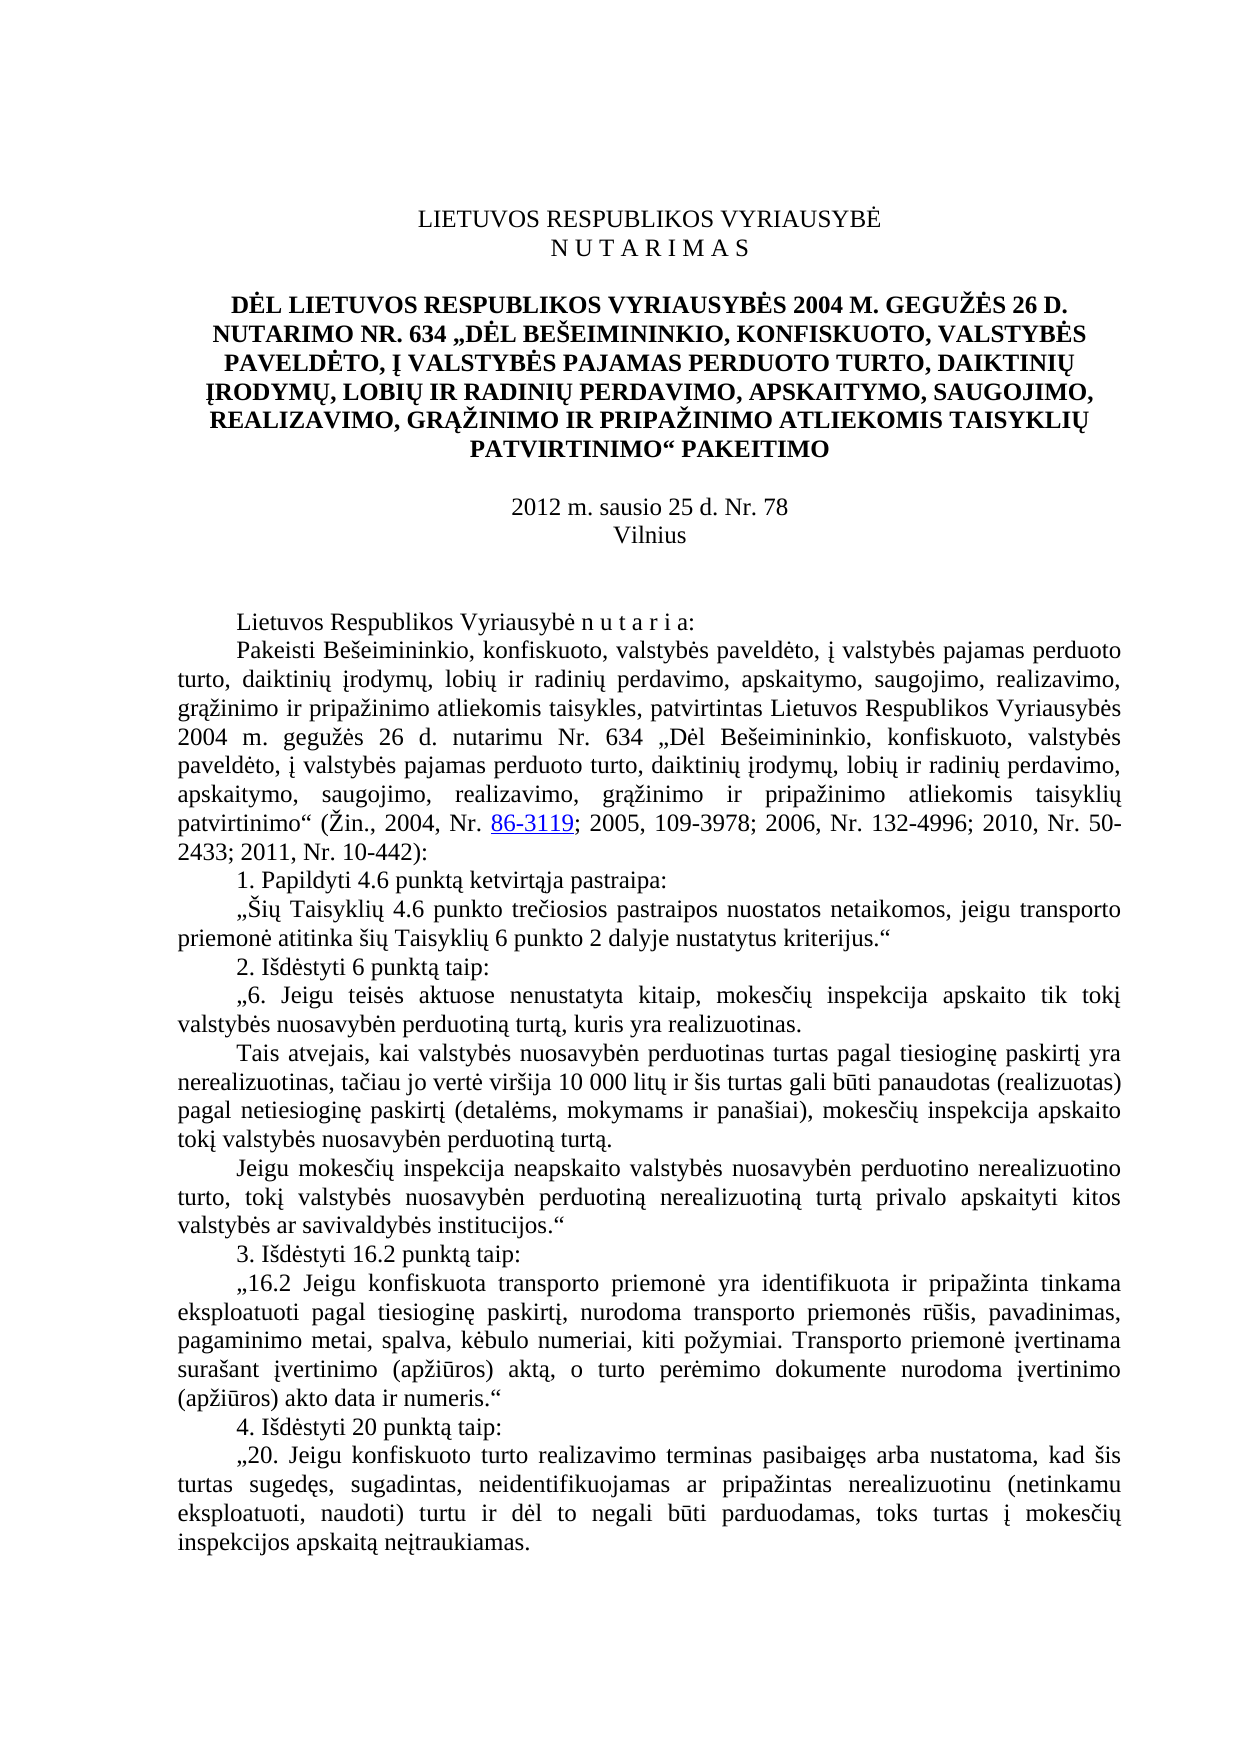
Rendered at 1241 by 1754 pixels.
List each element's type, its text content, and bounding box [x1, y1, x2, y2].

text DĖL LIETUVOS RESPUBLIKOS VYRIAUSYBĖS 2004 M. GEGUŽĖS 26 D. NUTARIMO NR. 634 „DĖL BEŠEIMININKIO, KONFISKUOTO, VALSTYBĖS PAVELDĖTO, Į VALSTYBĖS PAJAMAS PERDUOTO TURTO, DAIKTINIŲ ĮRODYMŲ, LOBIŲ IR RADINIŲ PERDAVIMO, APSKAITYMO, SAUGOJIMO, REALIZAVIMO, GRĄŽINIMO IR PRIPAŽINIMO ATLIEKOMIS TAISYKLIŲ PATVIRTINIMO“ PAKEITIMO [177, 291, 1122, 463]
text 1. Papildyti 4.6 punktą ketvirtąja pastraipa: [177, 866, 1122, 894]
text „16.2 Jeigu konfiskuota transporto priemonė yra identifikuota ir pripažinta tinkama eksploatuoti pagal tiesioginę paskirtį, nurodoma transporto priemonės rūšis, pavadinimas, pagaminimo metai, spalva, kėbulo numeriai, kiti požymiai. Transporto priemonė įvertinama surašant įvertinimo (apžiūros) aktą, o turto perėmimo dokumente nurodoma įvertinimo (apžiūros) akto data ir numeris.“ [177, 1268, 1122, 1412]
text „20. Jeigu konfiskuoto turto realizavimo terminas pasibaigęs arba nustatoma, kad šis turtas sugedęs, sugadintas, neidentifikuojamas ar pripažintas nerealizuotinu (netinkamu eksploatuoti, naudoti) turtu ir dėl to negali būti parduodamas, toks turtas į mokesčių inspekcijos apskaitą neįtraukiamas. [177, 1441, 1122, 1556]
text Tais atvejais, kai valstybės nuosavybėn perduotinas turtas pagal tiesioginę paskirtį yra nerealizuotinas, tačiau jo vertė viršija 10 000 litų ir šis turtas gali būti panaudotas (realizuotas) pagal netiesioginę paskirtį (detalėms, mokymams ir panašiai), mokesčių inspekcija apskaito tokį valstybės nuosavybėn perduotiną turtą. [177, 1038, 1122, 1153]
text N U T A R I M A S [177, 233, 1122, 262]
text „6. Jeigu teisės aktuose nenustatyta kitaip, mokesčių inspekcija apskaito tik tokį valstybės nuosavybėn perduotiną turtą, kuris yra realizuotinas. [177, 981, 1122, 1038]
text 3. Išdėstyti 16.2 punktą taip: [177, 1239, 1122, 1268]
text 2012 m. sausio 25 d. Nr. 78 [177, 492, 1122, 521]
text LIETUVOS RESPUBLIKOS VYRIAUSYBĖ [177, 204, 1122, 233]
text „Šių Taisyklių 4.6 punkto trečiosios pastraipos nuostatos netaikomos, jeigu transporto priemonė atitinka šių Taisyklių 6 punkto 2 dalyje nustatytus kriterijus.“ [177, 894, 1122, 952]
text Jeigu mokesčių inspekcija neapskaito valstybės nuosavybėn perduotino nerealizuotino turto, tokį valstybės nuosavybėn perduotiną nerealizuotiną turtą privalo apskaityti kitos valstybės ar savivaldybės institucijos.“ [177, 1153, 1122, 1239]
text 4. Išdėstyti 20 punktą taip: [177, 1412, 1122, 1441]
text Lietuvos Respublikos Vyriausybė n u t a r i a: [177, 607, 1122, 636]
text Vilnius [177, 521, 1122, 549]
text 2. Išdėstyti 6 punktą taip: [177, 952, 1122, 981]
text Pakeisti Bešeimininkio, konfiskuoto, valstybės paveldėto, į valstybės pajamas perduoto turto, daiktinių įrodymų, lobių ir radinių perdavimo, apskaitymo, saugojimo, realizavimo, grąžinimo ir pripažinimo atliekomis taisykles, patvirtintas Lietuvos Respublikos Vyriausybės 2004 m. gegužės 26 d. nutarimu Nr. 634 „Dėl Bešeimininkio, konfiskuoto, valstybės paveldėto, į valstybės pajamas perduoto turto, daiktinių įrodymų, lobių ir radinių perdavimo, apskaitymo, saugojimo, realizavimo, grąžinimo ir pripažinimo atliekomis taisyklių patvirtinimo“ (Žin., 2004, Nr. 86-3119; 2005, 109-3978; 2006, Nr. 132-4996; 2010, Nr. 50-2433; 2011, Nr. 10-442): [177, 636, 1122, 866]
